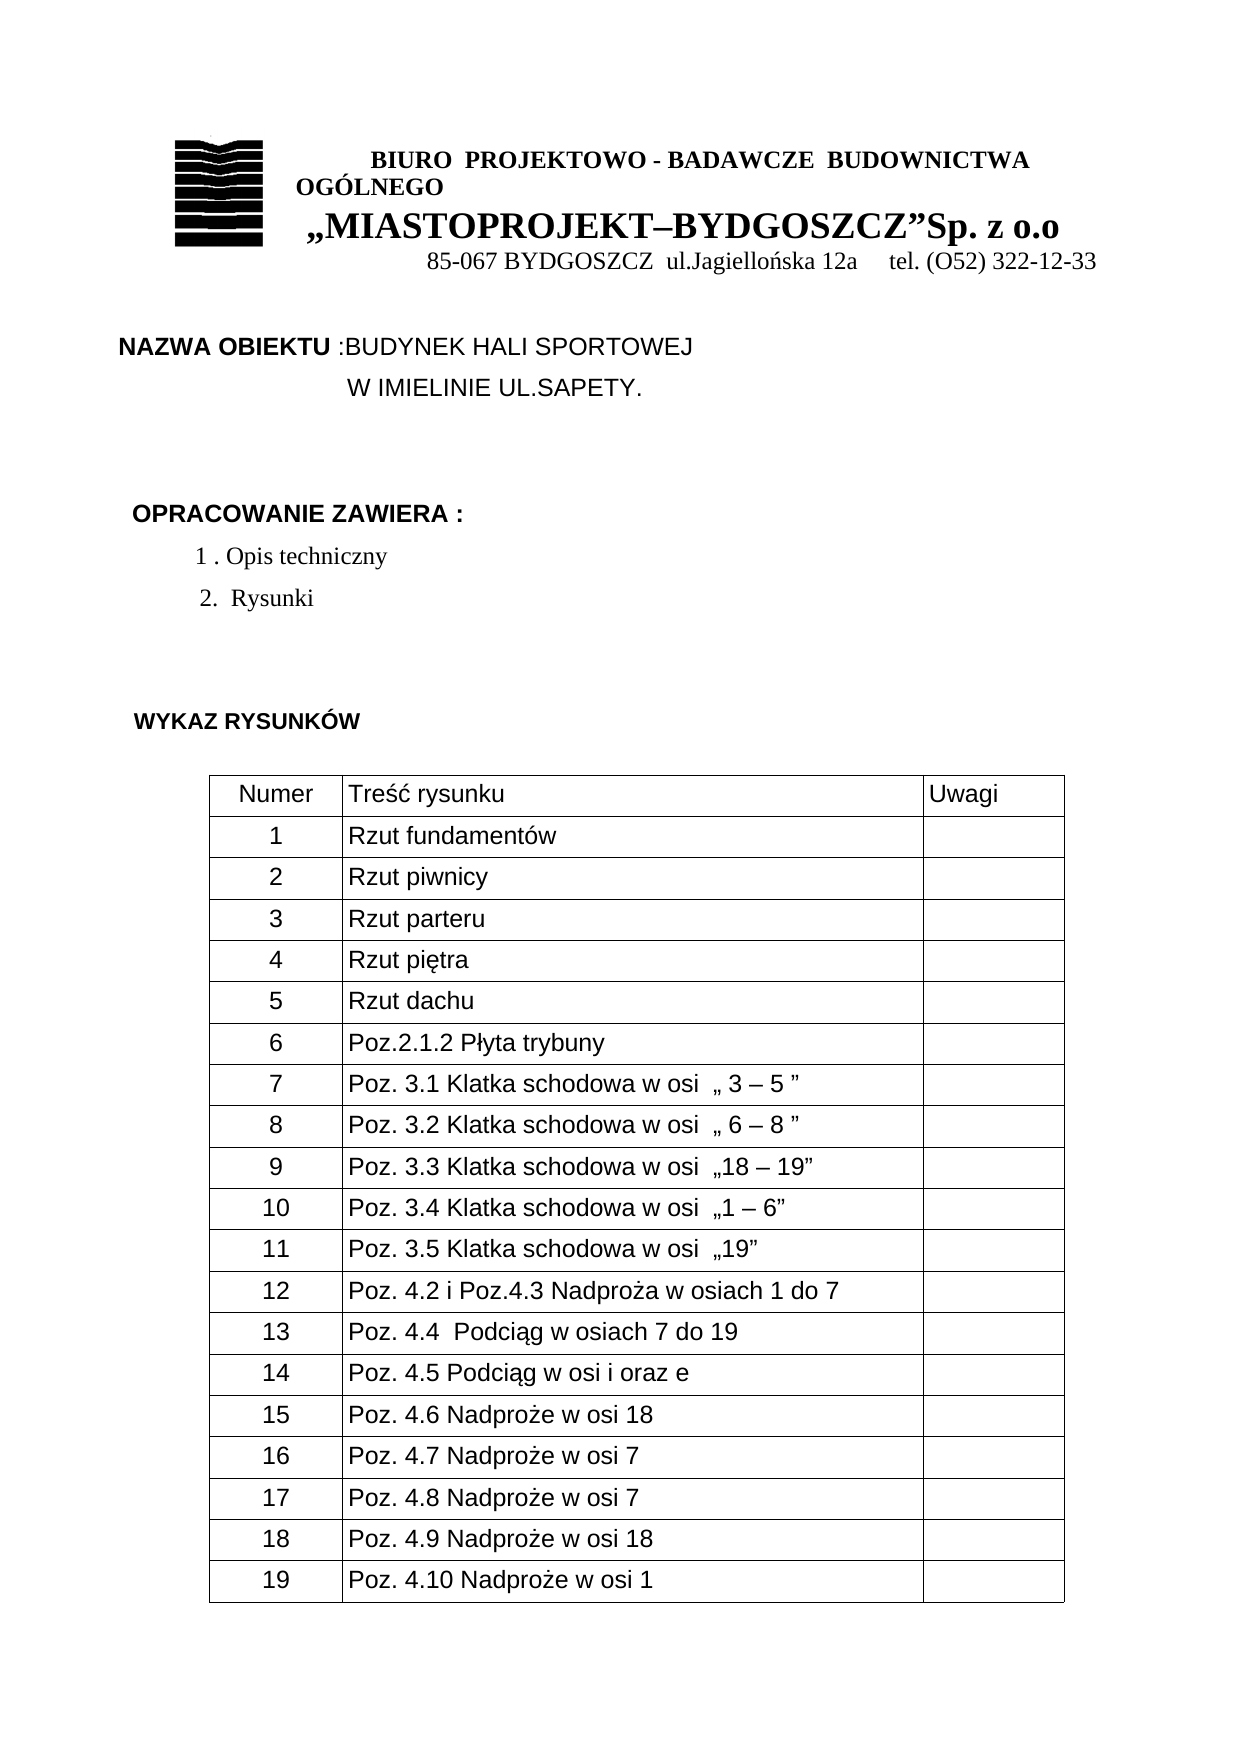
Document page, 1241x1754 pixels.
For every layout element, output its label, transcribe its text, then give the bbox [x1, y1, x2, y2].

text OPRACOWANIE ZAWIERA : [118, 500, 1122, 528]
table_cell 14 [210, 1355, 342, 1395]
table_cell 12 [210, 1272, 342, 1312]
table_cell Poz. 3.4 Klatka schodowa w osi „1 – 6” [343, 1189, 923, 1229]
table_cell [924, 1520, 1064, 1560]
table_cell Poz. 3.5 Klatka schodowa w osi „19” [343, 1230, 923, 1271]
table_cell Poz. 4.7 Nadproże w osi 7 [343, 1437, 923, 1477]
table_cell [924, 982, 1064, 1023]
table_cell [924, 1272, 1064, 1312]
table_cell Poz.2.1.2 Płyta trybuny [343, 1024, 923, 1064]
text W IMIELINIE UL.SAPETY. [118, 374, 1122, 402]
table_cell [924, 1065, 1064, 1105]
table_cell [924, 1189, 1064, 1229]
table_cell 18 [210, 1520, 342, 1560]
table_cell Rzut fundamentów [343, 817, 923, 857]
table_cell [924, 817, 1064, 857]
table_cell 16 [210, 1437, 342, 1477]
text WYKAZ RYSUNKÓW [118, 708, 1122, 734]
table_cell Rzut dachu [343, 982, 923, 1023]
text NAZWA OBIEKTU :BUDYNEK HALI SPORTOWEJ [118, 332, 1122, 360]
table_cell 1 [210, 817, 342, 857]
table_cell 10 [210, 1189, 342, 1229]
text 2. Rysunki [118, 584, 1122, 611]
table_cell [924, 1313, 1064, 1353]
table_cell Poz. 4.5 Podciąg w osi i oraz e [343, 1355, 923, 1395]
table_cell Poz. 3.2 Klatka schodowa w osi „ 6 – 8 ” [343, 1106, 923, 1147]
table_cell 3 [210, 900, 342, 940]
table_cell 5 [210, 982, 342, 1023]
table_cell [924, 858, 1064, 898]
table_cell 11 [210, 1230, 342, 1271]
table_cell 7 [210, 1065, 342, 1105]
table_cell 2 [210, 858, 342, 898]
table_cell [924, 900, 1064, 940]
table_cell Rzut piwnicy [343, 858, 923, 898]
table_cell [924, 1106, 1064, 1147]
table_header Numer [210, 776, 342, 816]
table_cell 6 [210, 1024, 342, 1064]
table_cell 13 [210, 1313, 342, 1353]
text 1 . Opis techniczny [118, 542, 1122, 570]
table_cell Rzut parteru [343, 900, 923, 940]
table_header Treść rysunku [343, 776, 923, 816]
table_cell Poz. 4.4 Podciąg w osiach 7 do 19 [343, 1313, 923, 1353]
table_cell Rzut piętra [343, 941, 923, 981]
table_cell 4 [210, 941, 342, 981]
table_cell 9 [210, 1148, 342, 1188]
table_cell Poz. 3.3 Klatka schodowa w osi „18 – 19” [343, 1148, 923, 1188]
table_header Uwagi [924, 776, 1064, 816]
table_cell [924, 1148, 1064, 1188]
table_cell [924, 1561, 1064, 1602]
table_cell [924, 1230, 1064, 1271]
table_cell [924, 1024, 1064, 1064]
table_cell Poz. 4.6 Nadproże w osi 18 [343, 1396, 923, 1436]
table_cell Poz. 4.8 Nadproże w osi 7 [343, 1479, 923, 1519]
table_cell Poz. 4.9 Nadproże w osi 18 [343, 1520, 923, 1560]
table_cell [924, 1437, 1064, 1477]
table_cell Poz. 4.10 Nadproże w osi 1 [343, 1561, 923, 1602]
table_cell [924, 1479, 1064, 1519]
table_cell 17 [210, 1479, 342, 1519]
table_cell [924, 1355, 1064, 1395]
table_cell 19 [210, 1561, 342, 1602]
table_cell 15 [210, 1396, 342, 1436]
table_cell [924, 1396, 1064, 1436]
table_cell Poz. 4.2 i Poz.4.3 Nadproża w osiach 1 do 7 [343, 1272, 923, 1312]
table_cell [924, 941, 1064, 981]
table_cell 8 [210, 1106, 342, 1147]
table_cell Poz. 3.1 Klatka schodowa w osi „ 3 – 5 ” [343, 1065, 923, 1105]
